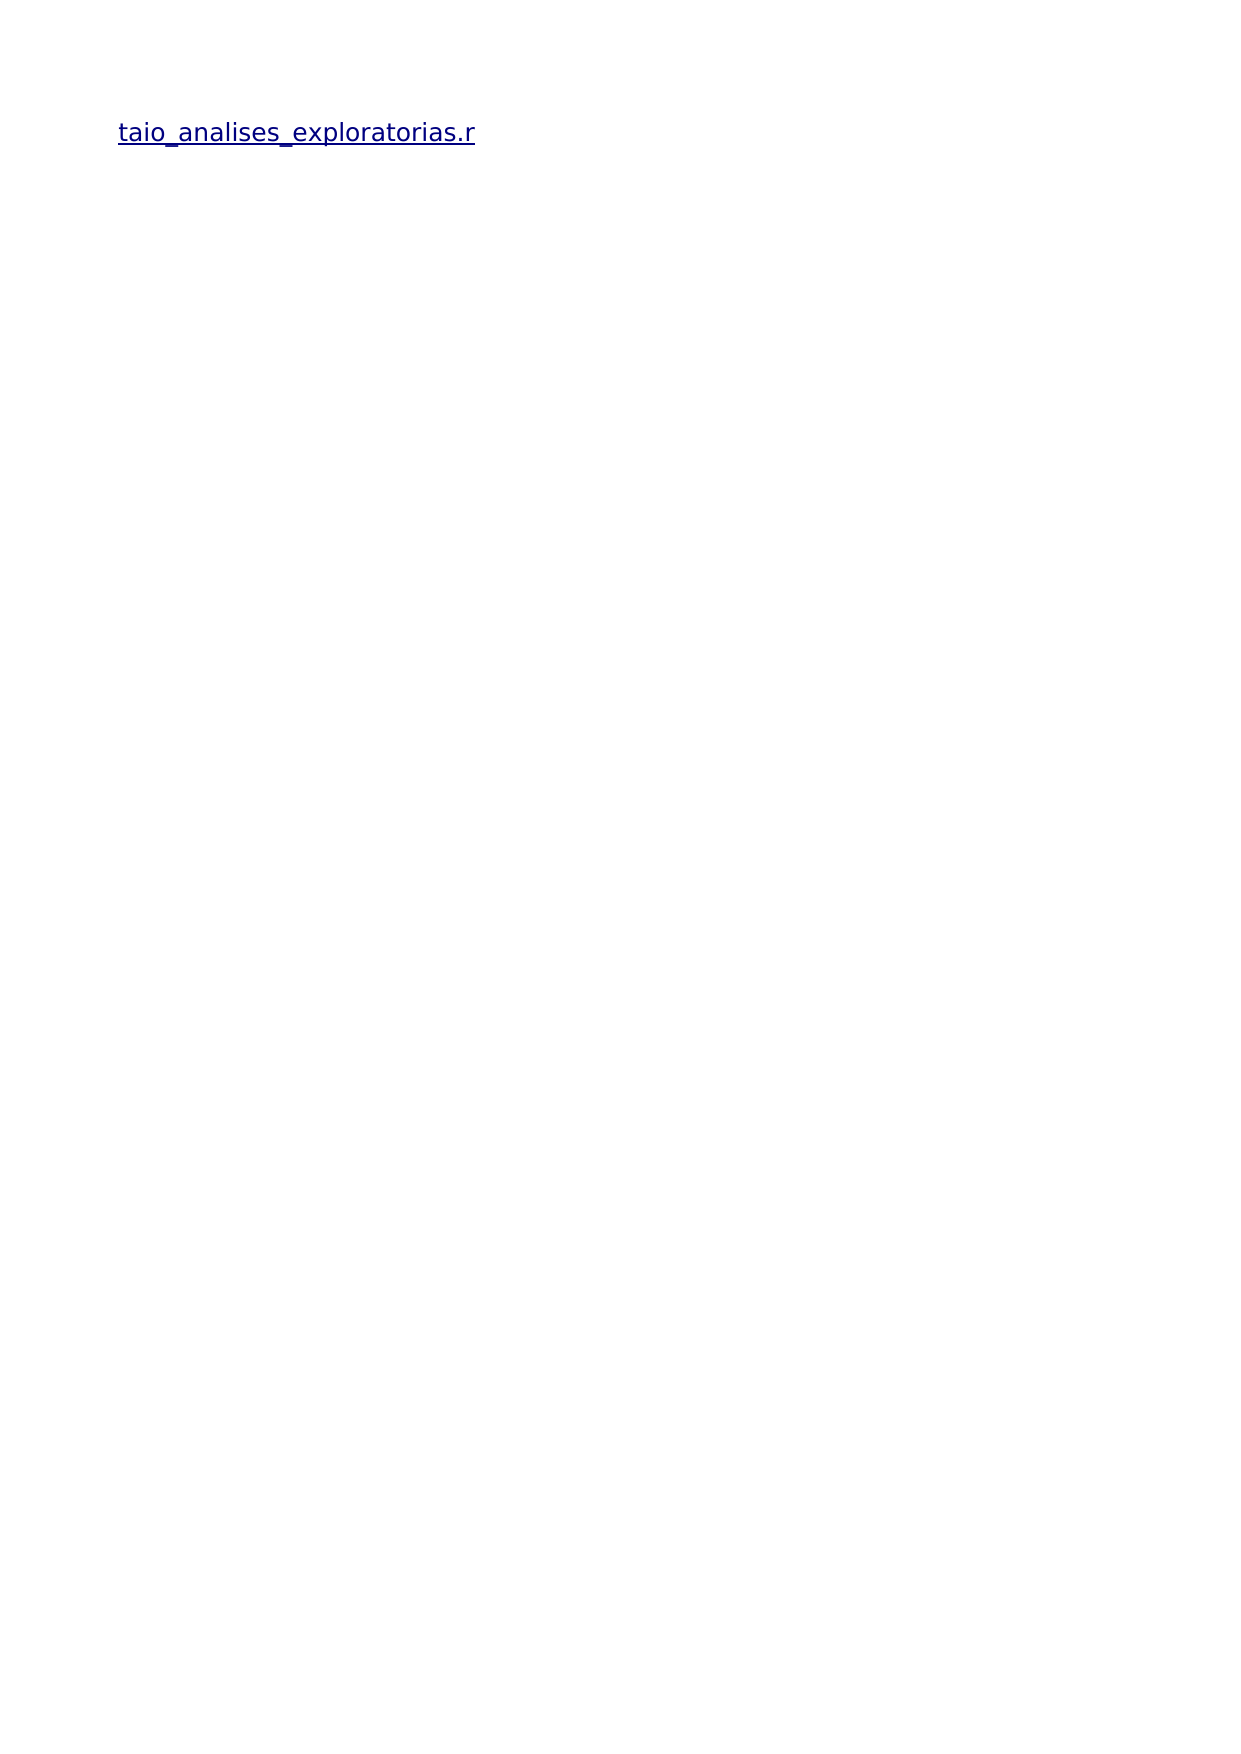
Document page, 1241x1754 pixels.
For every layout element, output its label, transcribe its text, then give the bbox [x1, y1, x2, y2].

text taio_analises_exploratorias.r [118, 118, 1122, 147]
